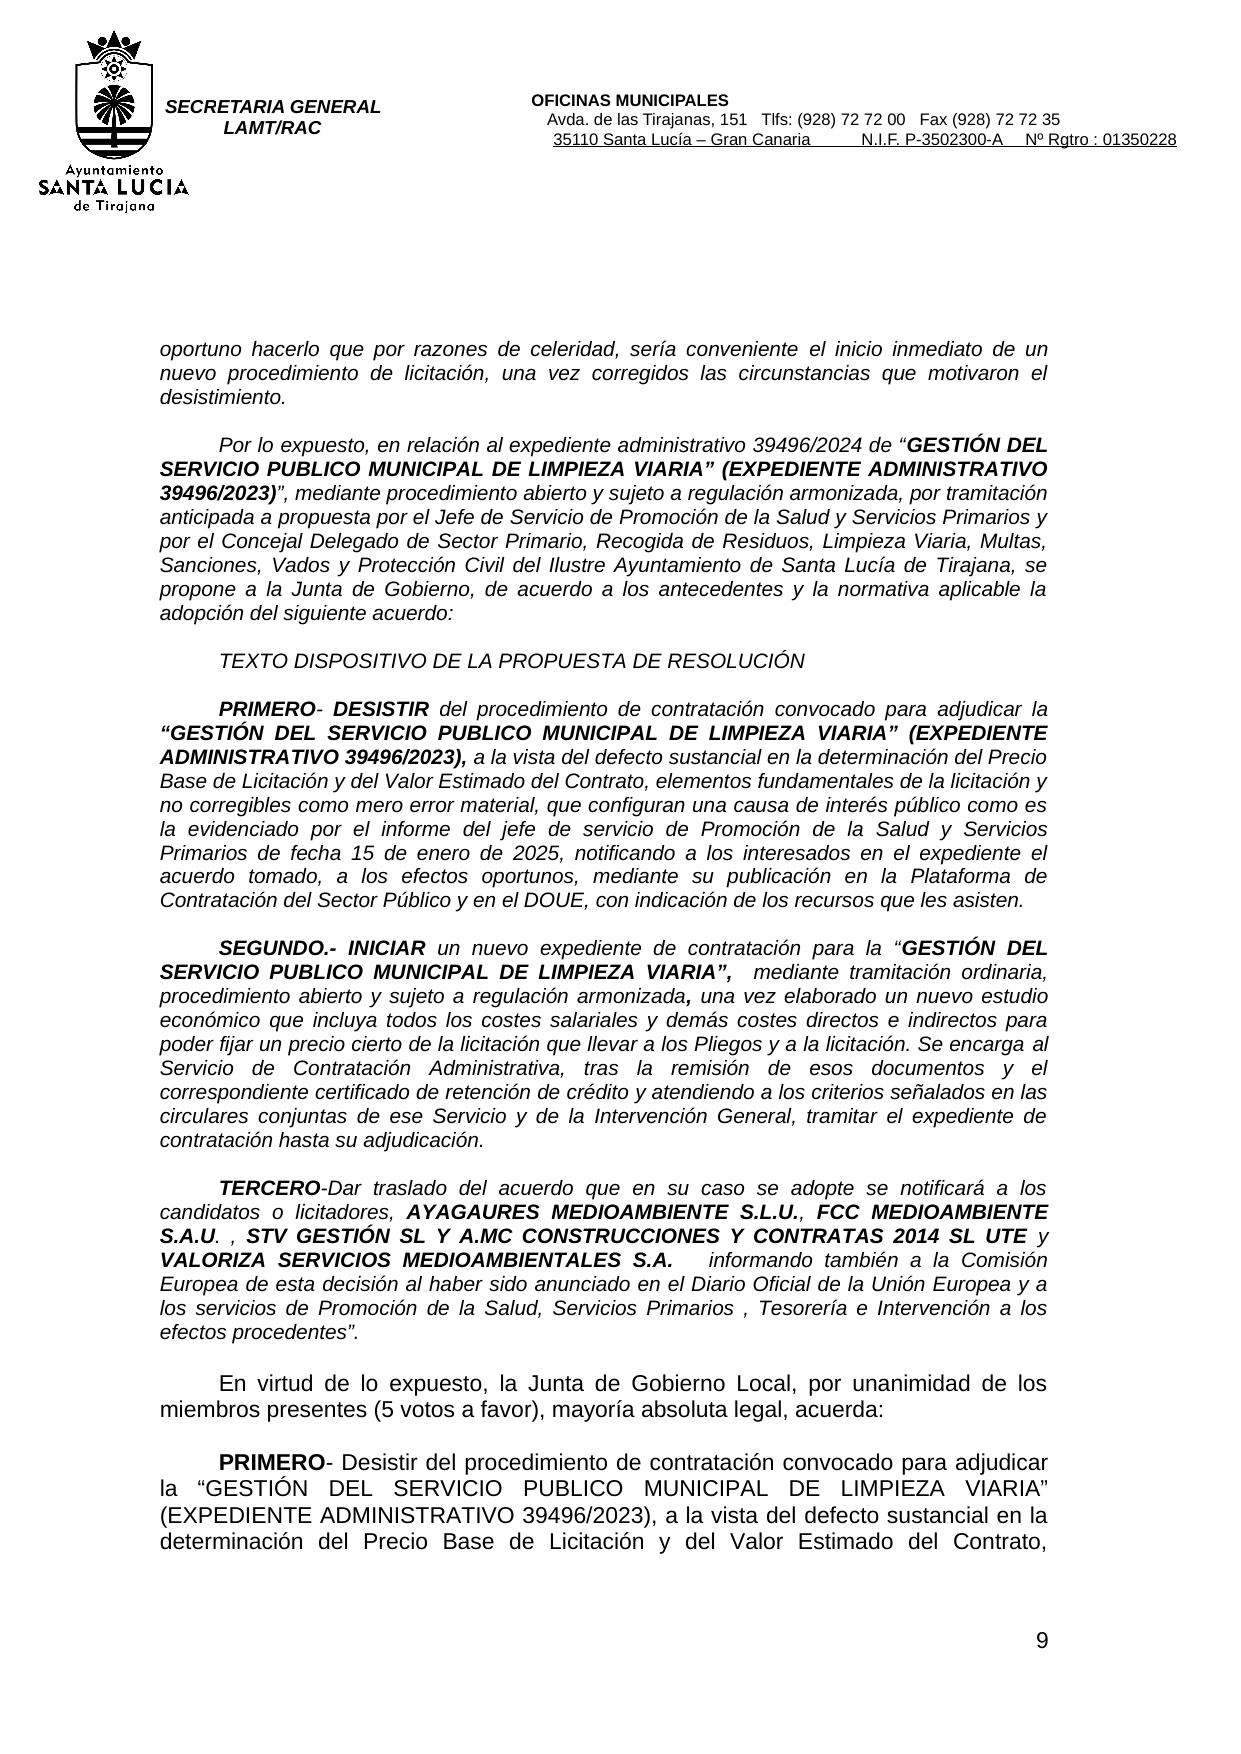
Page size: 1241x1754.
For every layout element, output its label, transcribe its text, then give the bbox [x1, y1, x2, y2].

text PRIMERO- DESISTIR del procedimiento de contratación convocado para adjudicar la “GESTIÓN DEL SERVICIO PUBLICO MUNICIPAL DE LIMPIEZA VIARIA” (EXPEDIENTE ADMINISTRATIVO 39496/2023), a la vista del defecto sustancial en la determinación del Precio Base de Licitación y del Valor Estimado del Contrato, elementos fundamentales de la licitación y no corregibles como mero error material, que configuran una causa de interés público como es la evidenciado por el informe del jefe de servicio de Promoción de la Salud y Servicios Primarios de fecha 15 de enero de 2025, notificando a los interesados en el expediente el acuerdo tomado, a los efectos oportunos, mediante su publicación en la Plataforma de Contratación del Sector Público y en el DOUE, con indicación de los recursos que les asisten. [159, 697, 1048, 912]
text SEGUNDO.- INICIAR un nuevo expediente de contratación para la “GESTIÓN DEL SERVICIO PUBLICO MUNICIPAL DE LIMPIEZA VIARIA”, mediante tramitación ordinaria, procedimiento abierto y sujeto a regulación armonizada, una vez elaborado un nuevo estudio económico que incluya todos los costes salariales y demás costes directos e indirectos para poder fijar un precio cierto de la licitación que llevar a los Pliegos y a la licitación. Se encarga al Servicio de Contratación Administrativa, tras la remisión de esos documentos y el correspondiente certificado de retención de crédito y atendiendo a los criterios señalados en las circulares conjuntas de ese Servicio y de la Intervención General, tramitar el expediente de contratación hasta su adjudicación. [159, 936, 1048, 1152]
text TERCERO-Dar traslado del acuerdo que en su caso se adopte se notificará a los candidatos o licitadores, AYAGAURES MEDIOAMBIENTE S.L.U., FCC MEDIOAMBIENTE S.A.U. , STV GESTIÓN SL Y A.MC CONSTRUCCIONES Y CONTRATAS 2014 SL UTE y VALORIZA SERVICIOS MEDIOAMBIENTALES S.A. informando también a la Comisión Europea de esta decisión al haber sido anunciado en el Diario Oficial de la Unión Europea y a los servicios de Promoción de la Salud, Servicios Primarios , Tesorería e Intervención a los efectos procedentes”. [159, 1176, 1048, 1343]
text TEXTO DISPOSITIVO DE LA PROPUESTA DE RESOLUCIÓN [159, 649, 1048, 673]
text oportuno hacerlo que por razones de celeridad, sería conveniente el inicio inmediato de un nuevo procedimiento de licitación, una vez corregidos las circunstancias que motivaron el desistimiento. [159, 337, 1048, 409]
text PRIMERO- Desistir del procedimiento de contratación convocado para adjudicar la “GESTIÓN DEL SERVICIO PUBLICO MUNICIPAL DE LIMPIEZA VIARIA” (EXPEDIENTE ADMINISTRATIVO 39496/2023), a la vista del defecto sustancial en la determinación del Precio Base de Licitación y del Valor Estimado del Contrato, [159, 1449, 1048, 1554]
text En virtud de lo expuesto, la Junta de Gobierno Local, por unanimidad de los miembros presentes (5 votos a favor), mayoría absoluta legal, acuerda: [159, 1370, 1048, 1423]
picture [10, 0, 217, 239]
text Por lo expuesto, en relación al expediente administrativo 39496/2024 de “GESTIÓN DEL SERVICIO PUBLICO MUNICIPAL DE LIMPIEZA VIARIA” (EXPEDIENTE ADMINISTRATIVO 39496/2023)”, mediante procedimiento abierto y sujeto a regulación armonizada, por tramitación anticipada a propuesta por el Jefe de Servicio de Promoción de la Salud y Servicios Primarios y por el Concejal Delegado de Sector Primario, Recogida de Residuos, Limpieza Viaria, Multas, Sanciones, Vados y Protección Civil del Ilustre Ayuntamiento de Santa Lucía de Tirajana, se propone a la Junta de Gobierno, de acuerdo a los antecedentes y la normativa aplicable la adopción del siguiente acuerdo: [159, 433, 1048, 625]
